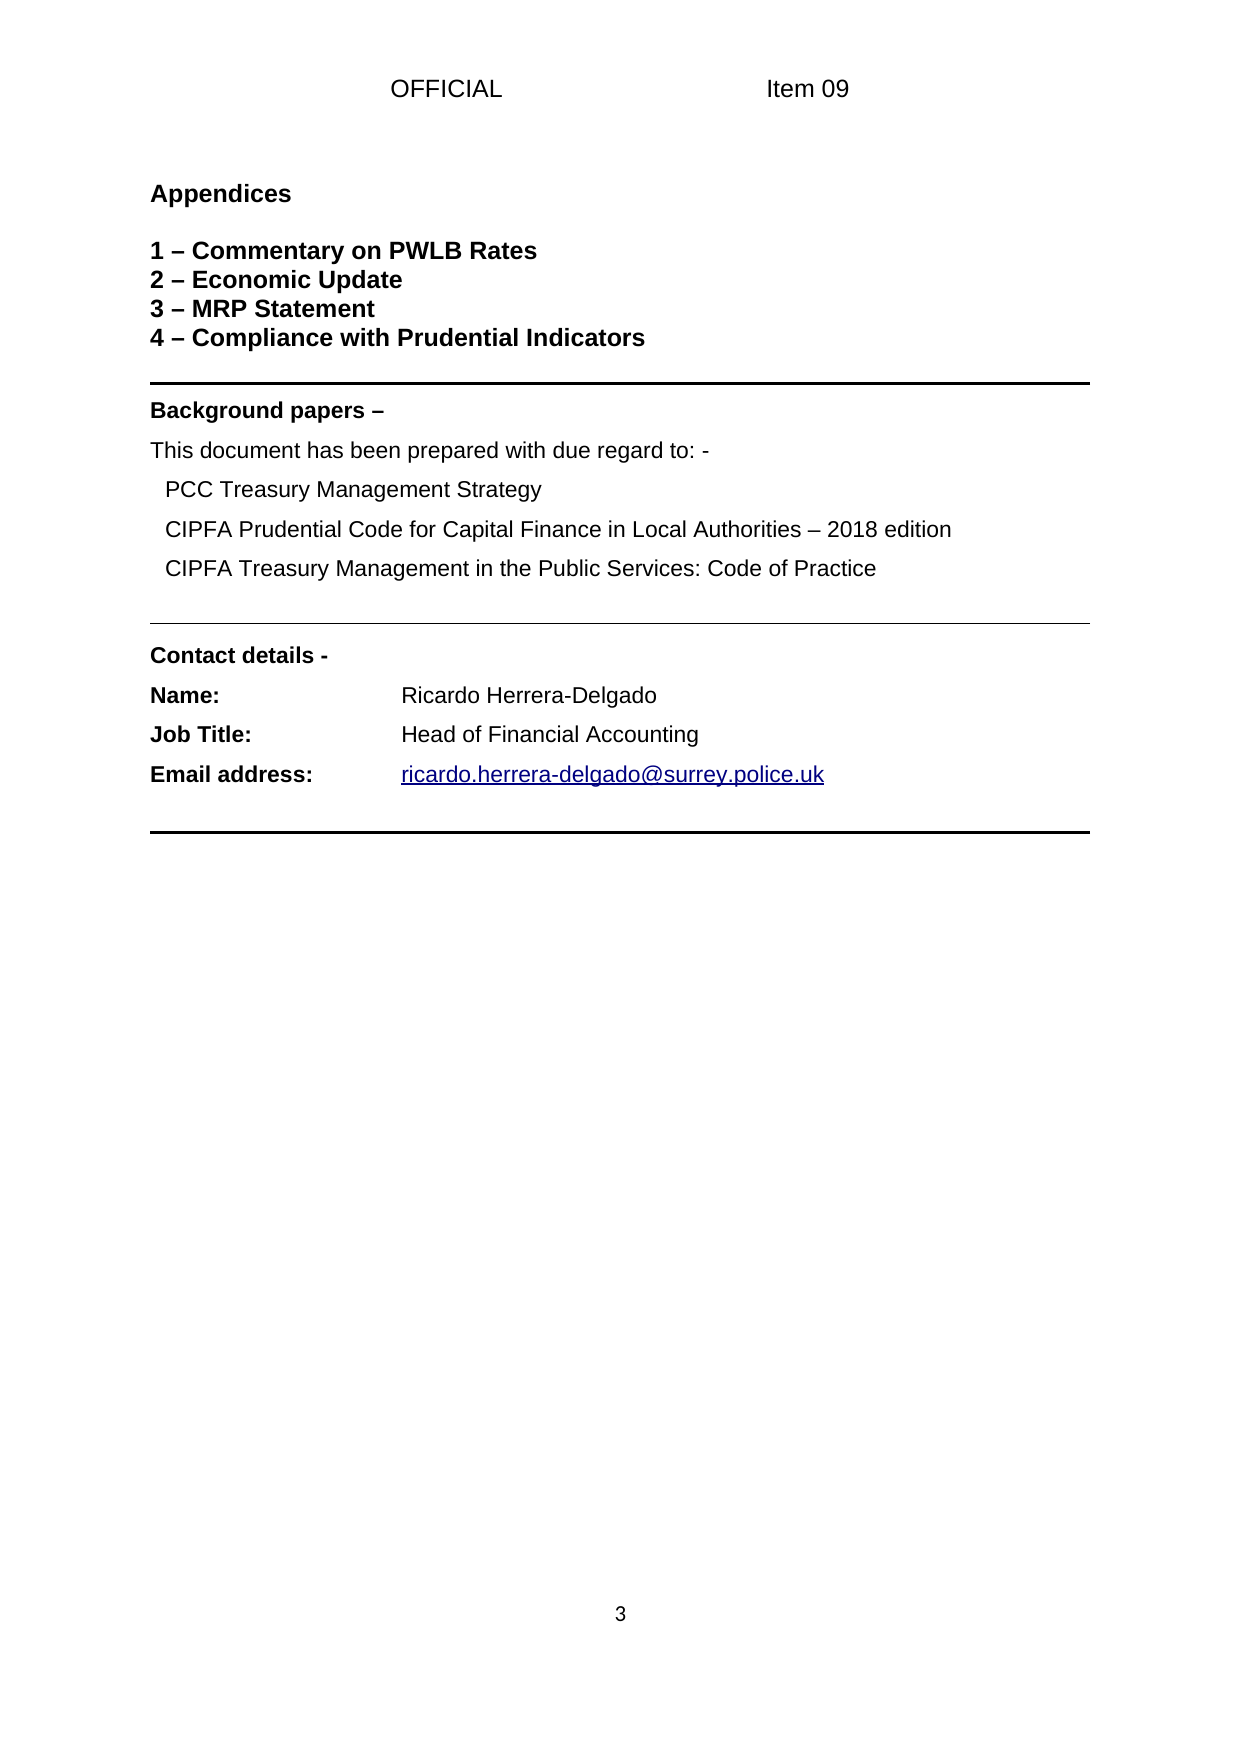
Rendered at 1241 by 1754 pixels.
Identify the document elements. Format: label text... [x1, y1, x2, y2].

text Background papers – [150, 397, 1090, 424]
text Appendices [150, 179, 1090, 207]
text This document has been prepared with due regard to: - [150, 437, 1090, 463]
text CIPFA Treasury Management in the Public Services: Code of Practice [165, 555, 1090, 582]
text 2 – Economic Update [150, 265, 1090, 294]
text Email address: ricardo.herrera-delgado@surrey.police.uk [150, 761, 1090, 787]
text 1 – Commentary on PWLB Rates [150, 236, 1090, 265]
text CIPFA Prudential Code for Capital Finance in Local Authorities – 2018 edition [165, 516, 1090, 542]
text 4 – Compliance with Prudential Indicators [150, 322, 1090, 351]
text Job Title: Head of Financial Accounting [150, 721, 1090, 747]
text 3 – MRP Statement [150, 294, 1090, 322]
text Name: Ricardo Herrera-Delgado [150, 682, 1090, 708]
text Contact details - [150, 642, 1090, 668]
text PCC Treasury Management Strategy [165, 476, 1090, 503]
